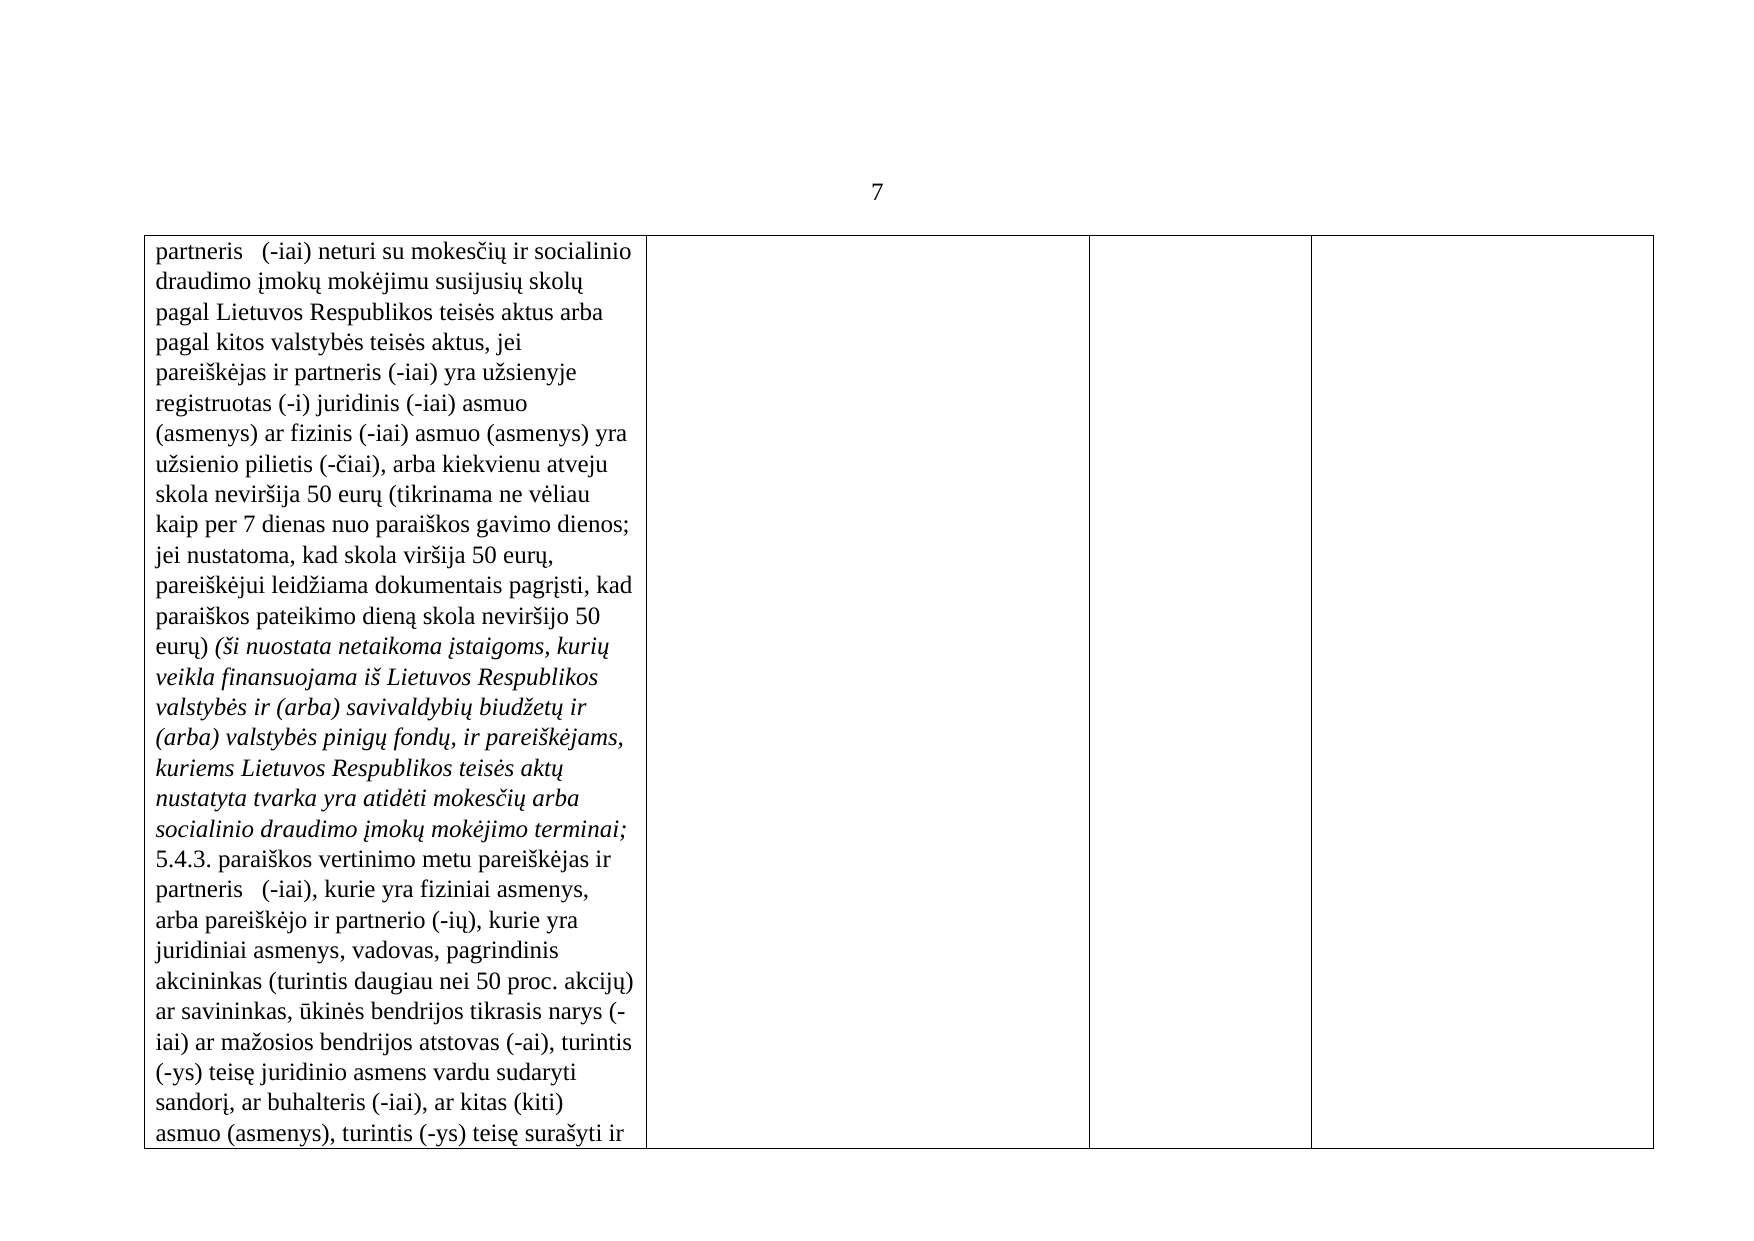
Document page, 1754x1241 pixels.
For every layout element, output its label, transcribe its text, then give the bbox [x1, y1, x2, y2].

table_cell [1312, 236, 1653, 1148]
table_cell [1090, 236, 1311, 1148]
table_cell partneris (-iai) neturi su mokesčių ir socialinio draudimo įmokų mokėjimu susijusių skolų pagal Lietuvos Respublikos teisės aktus arba pagal kitos valstybės teisės aktus, jei pareiškėjas ir partneris (-iai) yra užsienyje registruotas (-i) juridinis (-iai) asmuo (asmenys) ar fizinis (-iai) asmuo (asmenys) yra užsienio pilietis (-čiai), arba kiekvienu atveju skola neviršija 50 eurų (tikrinama ne vėliau kaip per 7 dienas nuo paraiškos gavimo dienos; jei nustatoma, kad skola viršija 50 eurų, pareiškėjui leidžiama dokumentais pagrįsti, kad paraiškos pateikimo dieną skola neviršijo 50 eurų) (ši nuostata netaikoma įstaigoms, kurių veikla finansuojama iš Lietuvos Respublikos valstybės ir (arba) savivaldybių biudžetų ir (arba) valstybės pinigų fondų, ir pareiškėjams, kuriems Lietuvos Respublikos teisės aktų nustatyta tvarka yra atidėti mokesčių arba socialinio draudimo įmokų mokėjimo terminai; 5.4.3. paraiškos vertinimo metu pareiškėjas ir partneris (-iai), kurie yra fiziniai asmenys, arba pareiškėjo ir partnerio (-ių), kurie yra juridiniai asmenys, vadovas, pagrindinis akcininkas (turintis daugiau nei 50 proc. akcijų) ar savininkas, ūkinės bendrijos tikrasis narys (-iai) ar mažosios bendrijos atstovas (-ai), turintis (-ys) teisę juridinio asmens vardu sudaryti sandorį, ar buhalteris (-iai), ar kitas (kiti) asmuo (asmenys), turintis (-ys) teisę surašyti ir [145, 236, 646, 1148]
table_cell [647, 236, 1089, 1148]
